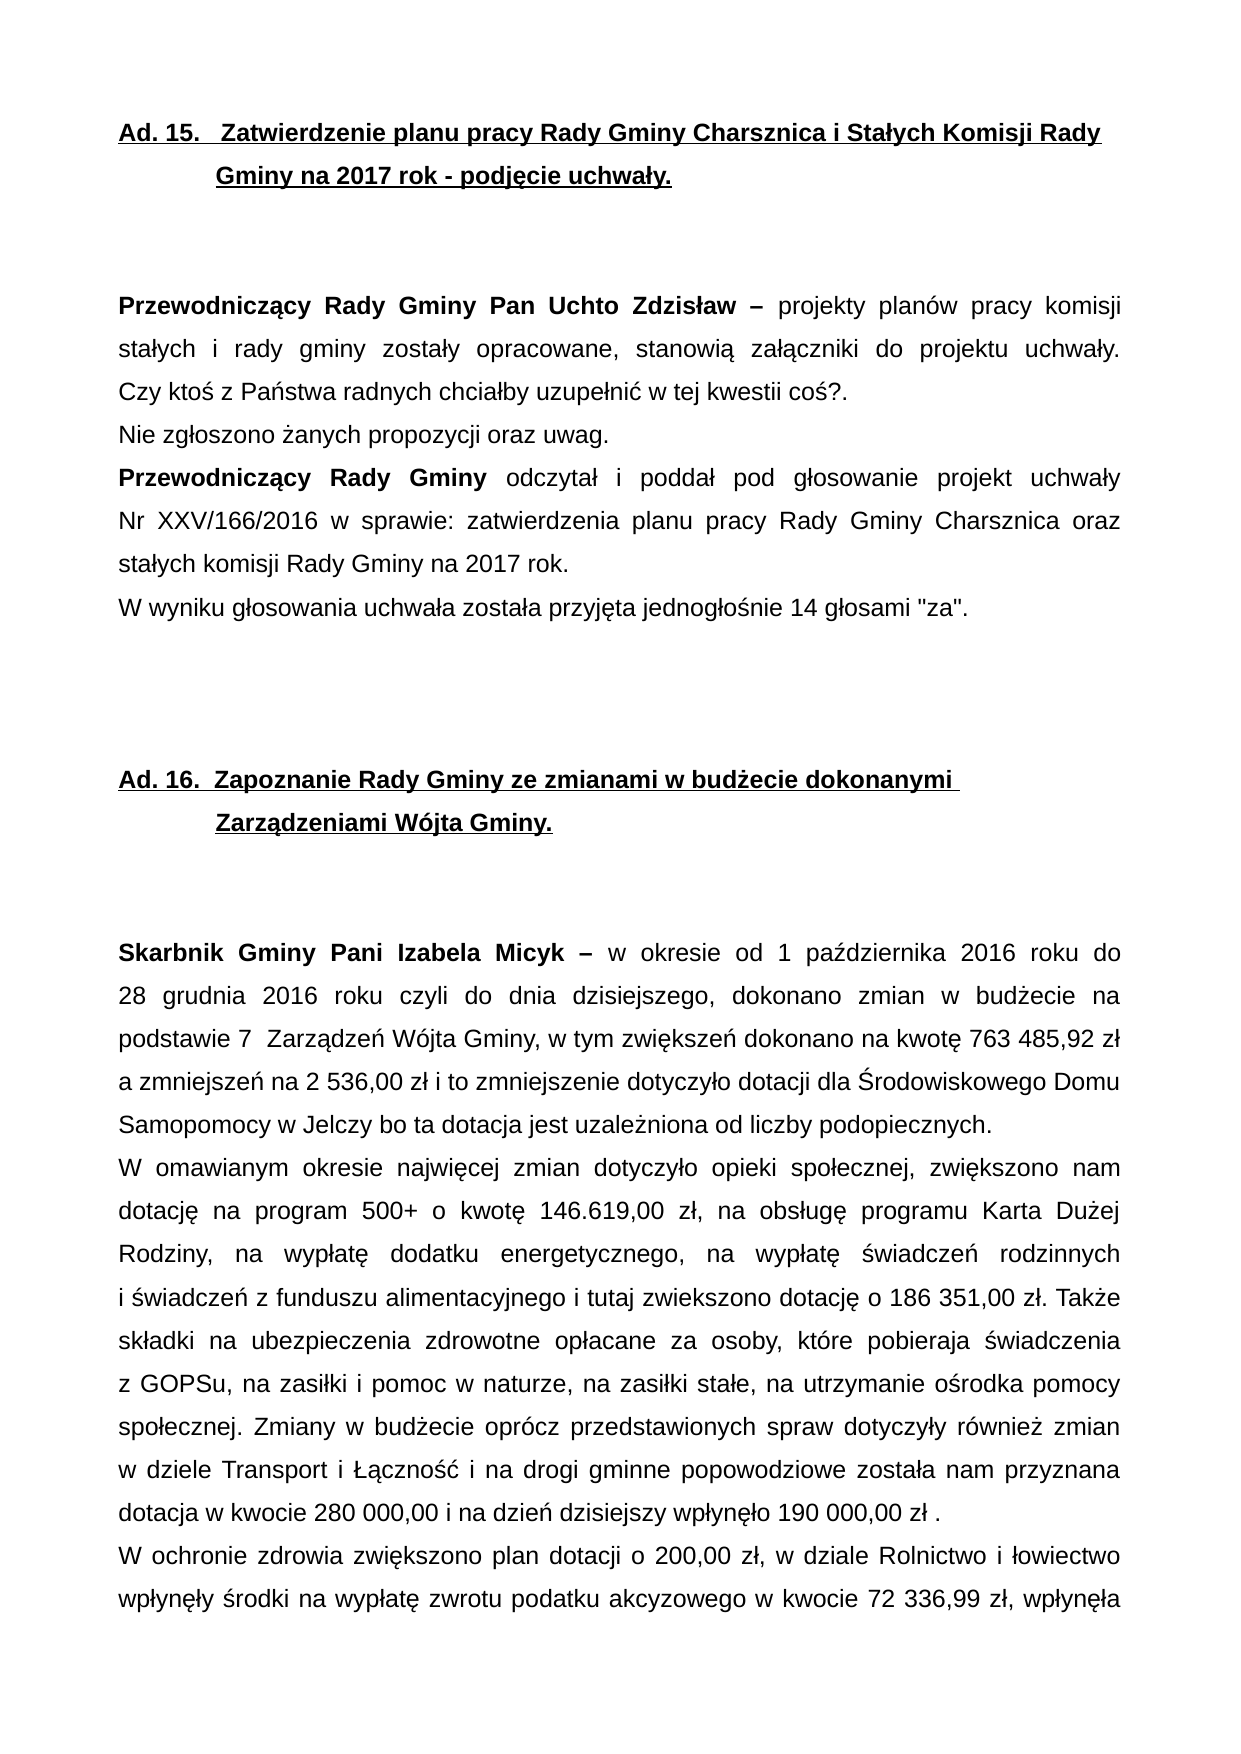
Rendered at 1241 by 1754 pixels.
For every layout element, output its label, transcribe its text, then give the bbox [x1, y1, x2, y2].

text W ochronie zdrowia zwiększono plan dotacji o 200,00 zł, w dziale Rolnictwo i łowiectwo wpłynęły środki na wypłatę zwrotu podatku akcyzowego w kwocie 72 336,99 zł, wpłynęła [118, 1541, 1122, 1613]
text W omawianym okresie najwięcej zmian dotyczyło opieki społecznej, zwiększono nam dotację na program 500+ o kwotę 146.619,00 zł, na obsługę programu Karta Dużej Rodziny, na wypłatę dodatku energetycznego, na wypłatę świadczeń rodzinnych i świadczeń z funduszu alimentacyjnego i tutaj zwiekszono dotację o 186 351,00 zł. Także składki na ubezpieczenia zdrowotne opłacane za osoby, które pobieraja świadczenia z GOPSu, na zasiłki i pomoc w naturze, na zasiłki stałe, na utrzymanie ośrodka pomocy społecznej. Zmiany w budżecie oprócz przedstawionych spraw dotyczyły również zmian w dziele Transport i Łączność i na drogi gminne popowodziowe została nam przyznana dotacja w kwocie 280 000,00 i na dzień dzisiejszy wpłynęło 190 000,00 zł . [118, 1153, 1122, 1527]
text Gminy na 2017 rok - podjęcie uchwały. [118, 161, 1122, 190]
text Przewodniczący Rady Gminy odczytał i poddał pod głosowanie projekt uchwały Nr XXV/166/2016 w sprawie: zatwierdzenia planu pracy Rady Gminy Charsznica oraz stałych komisji Rady Gminy na 2017 rok. [118, 463, 1122, 578]
text Ad. 15. Zatwierdzenie planu pracy Rady Gminy Charsznica i Stałych Komisji Rady [118, 118, 1122, 147]
text W wyniku głosowania uchwała została przyjęta jednogłośnie 14 głosami "za". [118, 592, 1122, 621]
text Przewodniczący Rady Gminy Pan Uchto Zdzisław – projekty planów pracy komisji stałych i rady gminy zostały opracowane, stanowią załączniki do projektu uchwały. Czy ktoś z Państwa radnych chciałby uzupełnić w tej kwestii coś?. [118, 291, 1122, 406]
text Ad. 16. Zapoznanie Rady Gminy ze zmianami w budżecie dokonanymi [118, 765, 1122, 794]
text Zarządzeniami Wójta Gminy. [118, 808, 1122, 837]
text Skarbnik Gminy Pani Izabela Micyk – w okresie od 1 października 2016 roku do 28 grudnia 2016 roku czyli do dnia dzisiejszego, dokonano zmian w budżecie na podstawie 7 Zarządzeń Wójta Gminy, w tym zwiększeń dokonano na kwotę 763 485,92 zł a zmniejszeń na 2 536,00 zł i to zmniejszenie dotyczyło dotacji dla Środowiskowego Domu Samopomocy w Jelczy bo ta dotacja jest uzależniona od liczby podopiecznych. [118, 937, 1122, 1139]
text Nie zgłoszono żanych propozycji oraz uwag. [118, 420, 1122, 449]
